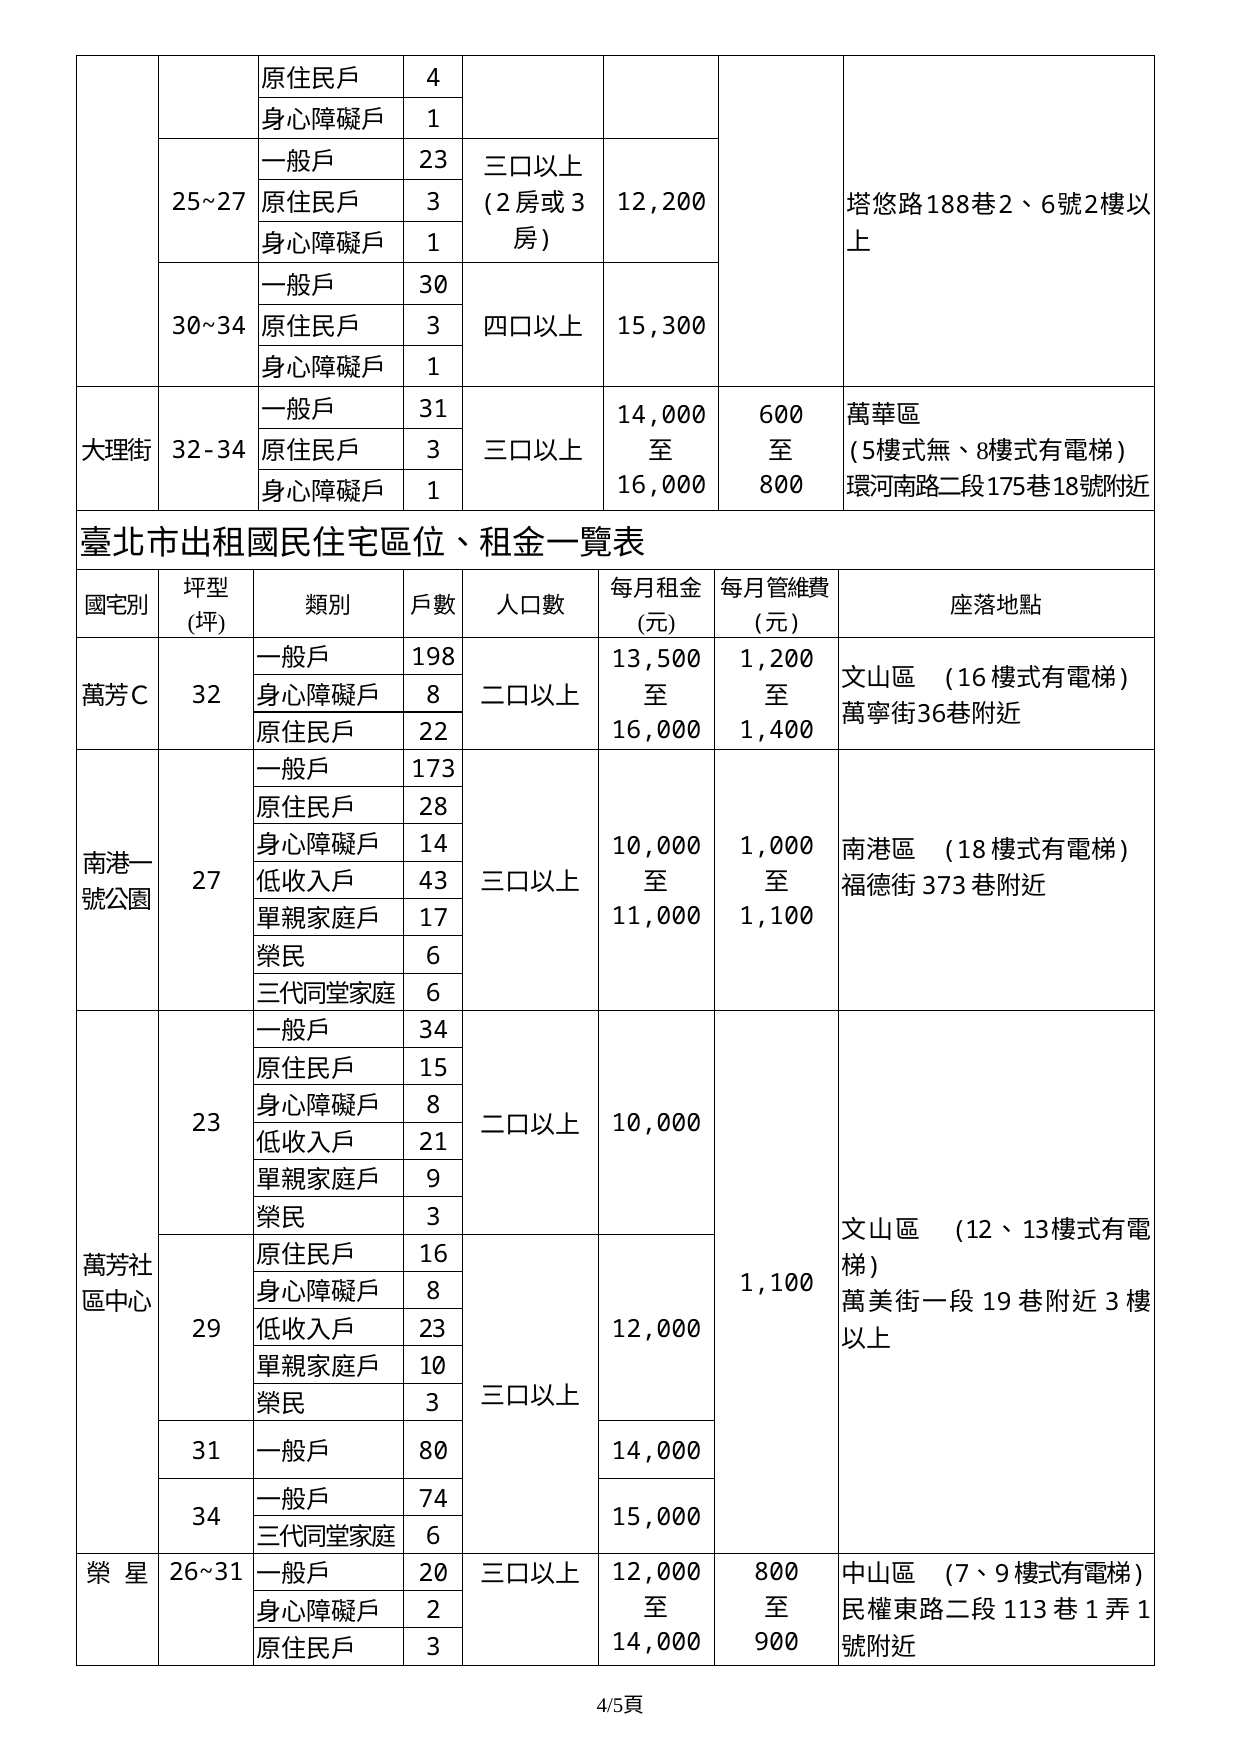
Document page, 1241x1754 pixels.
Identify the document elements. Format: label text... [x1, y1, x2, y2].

table_cell 34 [404, 1011, 462, 1047]
table_cell 31 [404, 387, 462, 427]
table_cell 34 [159, 1479, 253, 1553]
table_cell 3 [404, 429, 462, 469]
table_cell 坪型 (坪) [159, 570, 253, 637]
table_cell 一般戶 [254, 1421, 403, 1478]
table_cell 15,300 [604, 263, 718, 386]
table_cell 4 [404, 56, 462, 97]
table_cell 一般戶 [254, 1479, 403, 1515]
table_cell 1,100 [715, 1011, 838, 1553]
table_cell 3 [404, 305, 462, 345]
table_cell 10,000 [599, 1011, 714, 1233]
table_cell 8 [404, 1272, 462, 1308]
table_cell 三口以上 [463, 750, 598, 1010]
table_cell 原住民戶 [259, 305, 403, 345]
table_cell 文山區 (16樓式有電梯) 萬寧街36巷附近 [839, 638, 1154, 749]
table_cell 1 [404, 222, 462, 262]
table_cell 榮民 [254, 1384, 403, 1420]
table_cell 原住民戶 [254, 1235, 403, 1271]
table_cell 8 [404, 675, 462, 711]
table_cell 12,000 [599, 1235, 714, 1420]
table_cell 人口數 [463, 570, 598, 637]
table_cell 10,000 至 11,000 [599, 750, 714, 1010]
table_cell 一般戶 [254, 750, 403, 786]
table_cell 17 [404, 899, 462, 935]
table_cell 戶數 [404, 570, 462, 637]
table_cell 6 [404, 936, 462, 972]
table_cell 27 [159, 750, 253, 1010]
table_cell 身心障礙戶 [254, 1085, 403, 1122]
table_cell 國宅別 [77, 570, 158, 637]
table_cell 16 [404, 1235, 462, 1271]
table_cell 身心障礙戶 [259, 98, 403, 138]
table_cell 3 [404, 180, 462, 221]
table_cell 單親家庭戶 [254, 1160, 403, 1196]
table_cell 萬華區 (5樓式無、8樓式有電梯) 環河南路二段175巷18號附近 [844, 387, 1154, 510]
table_cell 原住民戶 [254, 787, 403, 823]
table_cell 文山區 (12、13樓式有電梯) 萬美街一段19巷附近3樓以上 [839, 1011, 1154, 1553]
table_cell 二口以上 [463, 638, 598, 749]
table_cell 23 [404, 139, 462, 179]
table_cell 原住民戶 [259, 180, 403, 221]
table_cell 榮 星 [77, 1554, 158, 1664]
table_cell 三代同堂家庭 [254, 974, 403, 1010]
table_cell 一般戶 [254, 638, 403, 674]
table_cell 一般戶 [259, 387, 403, 427]
table_cell 低收入戶 [254, 862, 403, 898]
table_cell 三口以上 (2房或3房) [463, 139, 603, 262]
table_cell 22 [404, 713, 462, 749]
table_cell 14,000 至 16,000 [604, 387, 718, 510]
table_cell 14 [404, 824, 462, 861]
table_cell 低收入戶 [254, 1309, 403, 1345]
table_cell 14,000 [599, 1421, 714, 1478]
table_cell 1 [404, 470, 462, 510]
table_cell 身心障礙戶 [254, 1591, 403, 1627]
table_cell 1,000 至 1,100 [715, 750, 838, 1010]
table_cell 198 [404, 638, 462, 674]
table_cell 26~31 [159, 1554, 253, 1664]
table_cell 12,000 至 14,000 [599, 1554, 714, 1664]
table_cell 6 [404, 974, 462, 1010]
table_cell 類別 [254, 570, 403, 637]
table_cell 2 [404, 1591, 462, 1627]
table_cell 173 [404, 750, 462, 786]
table_cell 單親家庭戶 [254, 1346, 403, 1383]
table_cell 臺北市出租國民住宅區位、租金一覽表 [77, 511, 1154, 569]
table_cell 三代同堂家庭 [254, 1516, 403, 1553]
table_cell 23 [404, 1309, 462, 1345]
table_cell 單親家庭戶 [254, 899, 403, 935]
table_cell 21 [404, 1123, 462, 1159]
table_cell 三口以上 [463, 387, 603, 510]
table_cell 30 [404, 263, 462, 303]
table_cell 15 [404, 1048, 462, 1084]
table_cell 800 至 900 [715, 1554, 838, 1664]
table_cell 8 [404, 1085, 462, 1122]
table_cell 塔悠路188巷2、6號2樓以上 [844, 56, 1154, 386]
table_cell 3 [404, 1628, 462, 1664]
table_cell 一般戶 [254, 1554, 403, 1590]
table_cell 一般戶 [254, 1011, 403, 1047]
table_cell [463, 56, 603, 138]
table_cell 9 [404, 1160, 462, 1196]
table_cell 1,200 至 1,400 [715, 638, 838, 749]
table_cell 一般戶 [259, 263, 403, 303]
table_cell [719, 56, 843, 386]
table_cell 74 [404, 1479, 462, 1515]
table_cell 12,200 [604, 139, 718, 262]
table_cell 10 [404, 1346, 462, 1383]
table_cell 身心障礙戶 [259, 222, 403, 262]
table_cell 23 [159, 1011, 253, 1233]
table_cell [159, 56, 258, 138]
table_cell 四口以上 [463, 263, 603, 386]
table_cell 80 [404, 1421, 462, 1478]
table_cell 大理街 [77, 387, 158, 510]
table_cell 3 [404, 1384, 462, 1420]
table_cell 中山區 (7、9樓式有電梯) 民權東路二段113巷1弄1號附近 [839, 1554, 1154, 1664]
table_cell 6 [404, 1516, 462, 1553]
table_cell 一般戶 [259, 139, 403, 179]
table_cell 3 [404, 1197, 462, 1233]
table_cell 25~27 [159, 139, 258, 262]
table_cell 原住民戶 [254, 713, 403, 749]
table_cell 原住民戶 [259, 56, 403, 97]
table_cell 31 [159, 1421, 253, 1478]
table_cell 萬芳Ｃ [77, 638, 158, 749]
table_cell [604, 56, 718, 138]
table_cell 身心障礙戶 [259, 470, 403, 510]
table_cell 43 [404, 862, 462, 898]
table_cell 座落地點 [839, 570, 1154, 637]
table_cell 29 [159, 1235, 253, 1420]
table_cell 三口以上 [463, 1554, 598, 1664]
table_cell 15,000 [599, 1479, 714, 1553]
table_cell 原住民戶 [259, 429, 403, 469]
table_cell 20 [404, 1554, 462, 1590]
table_cell 身心障礙戶 [254, 1272, 403, 1308]
table_cell 每月租金 (元) [599, 570, 714, 637]
table_cell 三口以上 [463, 1235, 598, 1553]
table_cell 32 [159, 638, 253, 749]
table_cell 1 [404, 346, 462, 386]
table_cell 身心障礙戶 [254, 824, 403, 861]
table_cell [77, 56, 158, 386]
table_cell 南港區 (18樓式有電梯) 福德街373巷附近 [839, 750, 1154, 1010]
table_cell 每月管維費 (元) [715, 570, 838, 637]
table_cell 低收入戶 [254, 1123, 403, 1159]
table_cell 原住民戶 [254, 1628, 403, 1664]
table_cell 南港一號公園 [77, 750, 158, 1010]
table_cell 600 至 800 [719, 387, 843, 510]
table_cell 萬芳社區中心 [77, 1011, 158, 1553]
table_cell 13,500 至 16,000 [599, 638, 714, 749]
table_cell 32-34 [159, 387, 258, 510]
table_cell 1 [404, 98, 462, 138]
table_cell 二口以上 [463, 1011, 598, 1233]
table_cell 榮民 [254, 1197, 403, 1233]
table_cell 30~34 [159, 263, 258, 386]
table_cell 原住民戶 [254, 1048, 403, 1084]
table_cell 榮民 [254, 936, 403, 972]
table_cell 身心障礙戶 [254, 675, 403, 711]
table_cell 28 [404, 787, 462, 823]
table_cell 身心障礙戶 [259, 346, 403, 386]
